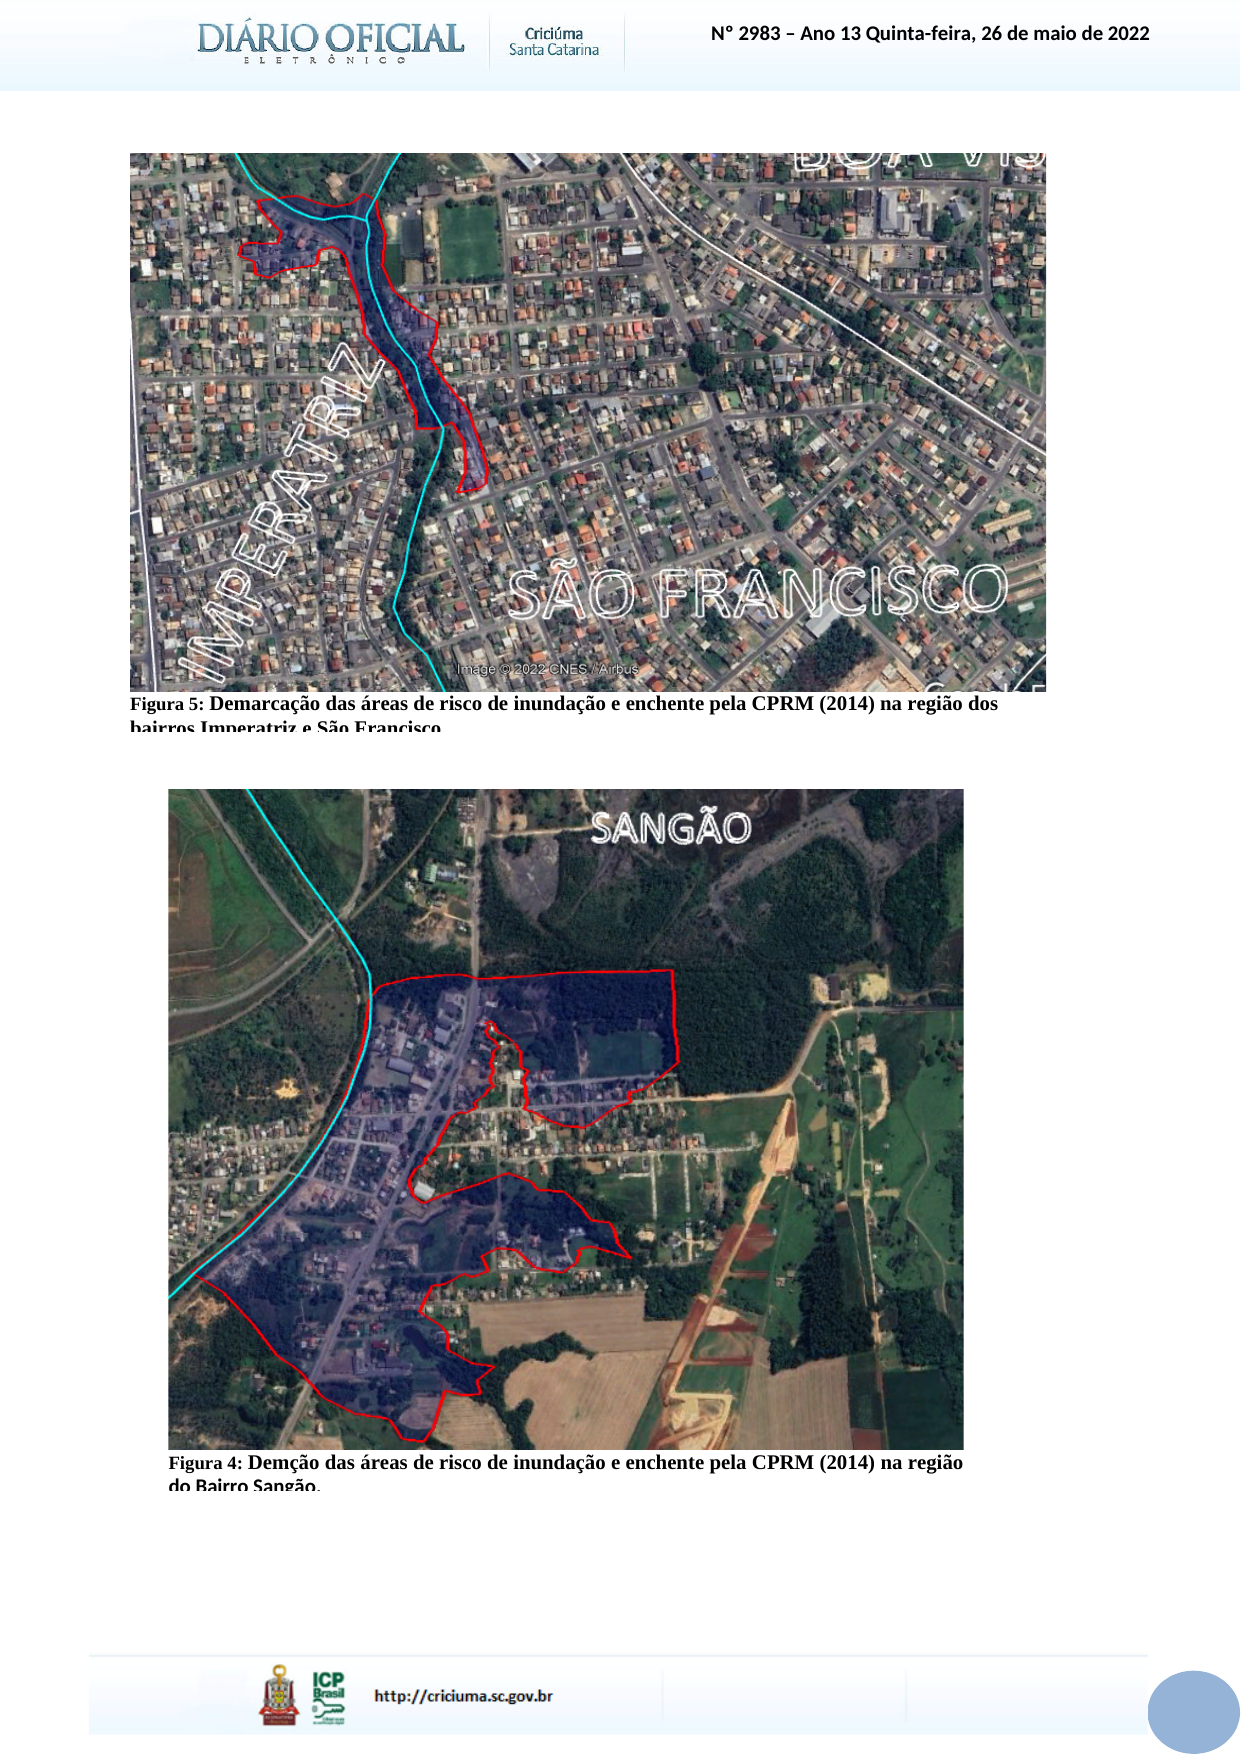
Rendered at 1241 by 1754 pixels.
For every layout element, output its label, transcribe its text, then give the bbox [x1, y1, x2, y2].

text Figura 4: Demção das áreas de risco de inundação e enchente pela CPRM (2014) na região do Bairro Sangão. [168, 1450, 964, 1490]
text [130, 136, 1046, 153]
text [168, 772, 964, 789]
text Figura 5: Demarcação das áreas de risco de inundação e enchente pela CPRM (2014) na região dos bairros Imperatriz e São Francisco. [130, 692, 1046, 732]
